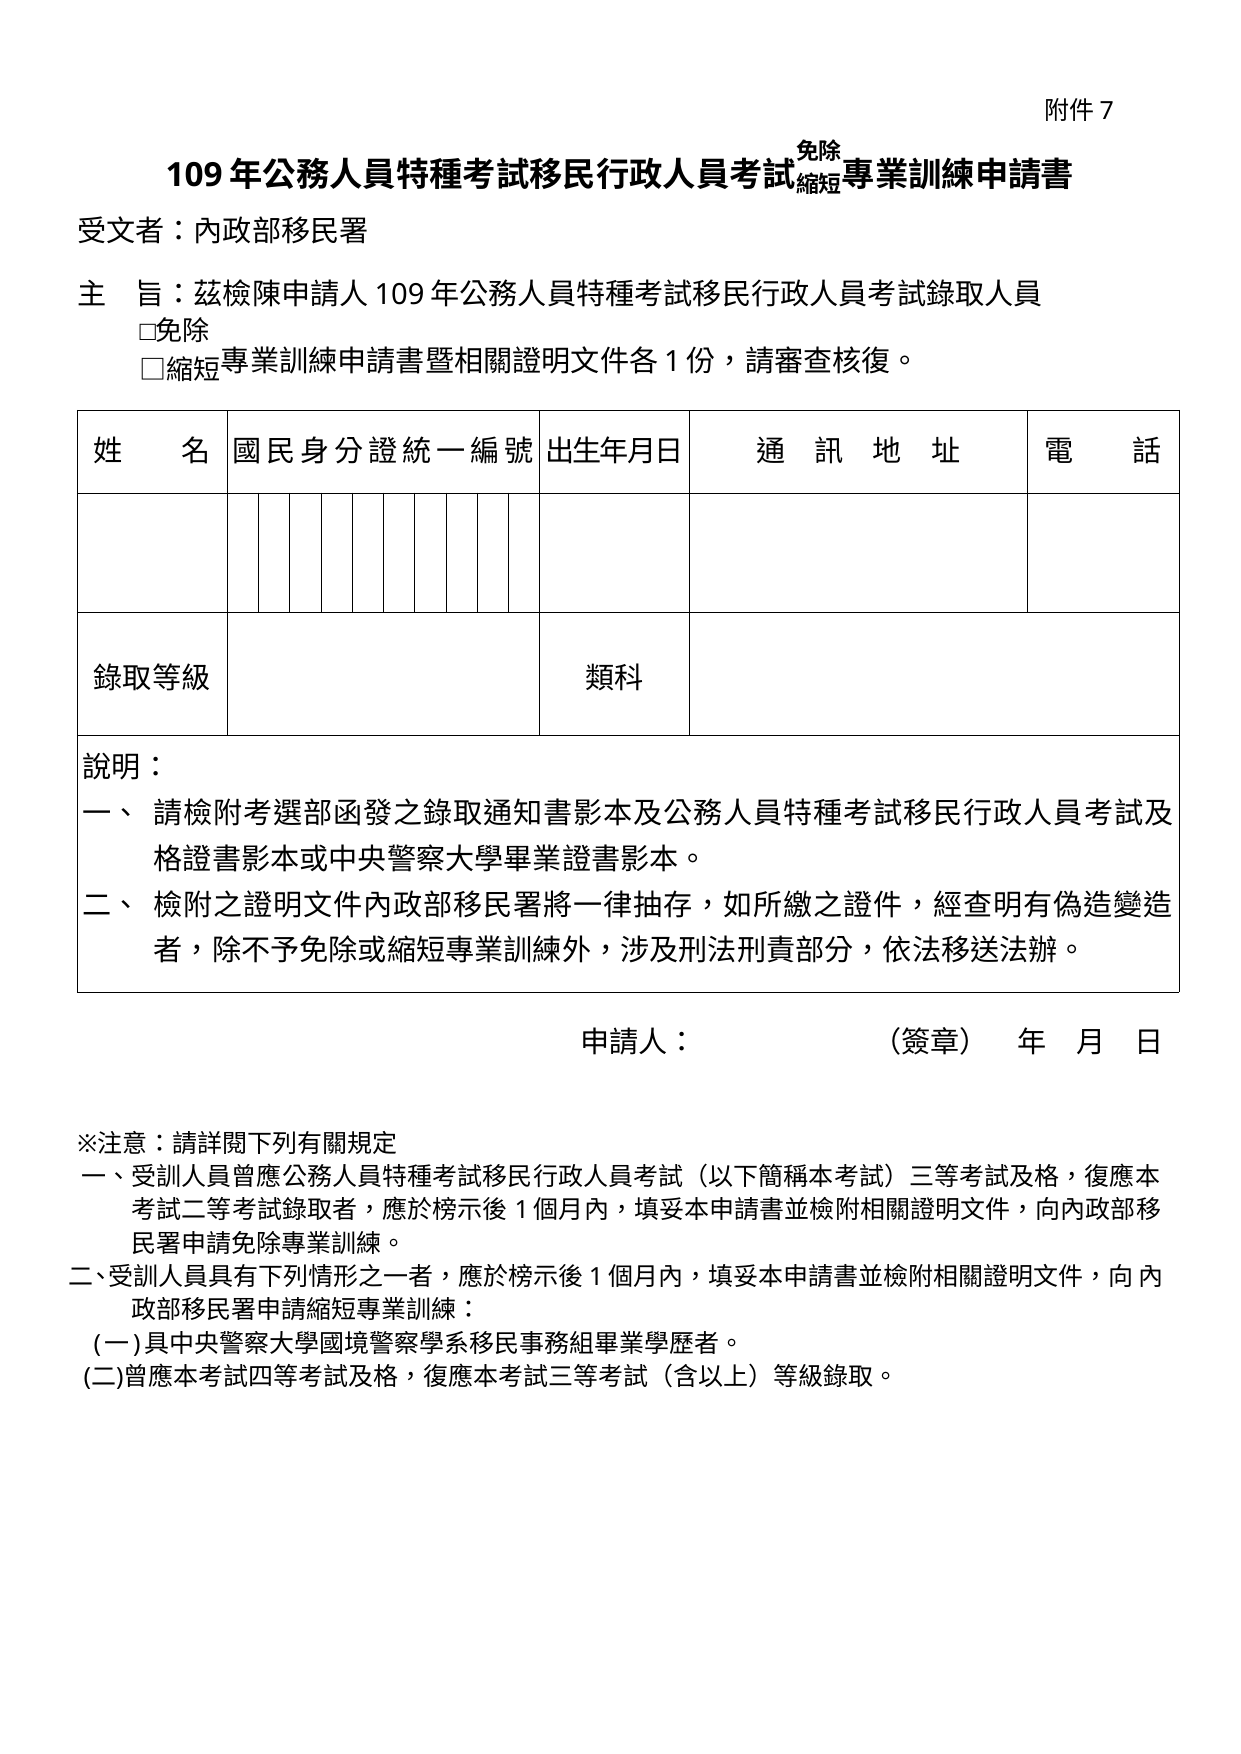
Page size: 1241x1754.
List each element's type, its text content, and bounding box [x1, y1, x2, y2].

table_cell [415, 494, 446, 612]
table_cell [447, 494, 477, 612]
table_cell [353, 494, 383, 612]
text □免除□縮短專業訓練申請書暨相關證明文件各1份，請審查核復。 [77, 318, 1163, 385]
table_cell [509, 494, 539, 612]
table_cell [322, 494, 352, 612]
text 一、受訓人員曾應公務人員特種考試移民行政人員考試（以下簡稱本考試）三等考試及格，復應本考試二等考試錄取者，應於榜示後1個月內，填妥本申請書並檢附相關證明文件，向內政部移民署申請免除專業訓練。 [81, 1159, 1163, 1259]
text ※注意：請詳閱下列有關規定 [77, 1125, 1163, 1159]
text (二)曾應本考試四等考試及格，復應本考試三等考試（含以上）等級錄取。 [77, 1359, 1154, 1392]
text 主 旨：茲檢陳申請人109年公務人員特種考試移民行政人員考試錄取人員 [77, 251, 1163, 318]
table_cell [78, 494, 227, 612]
table_cell 說明： 請檢附考選部函發之錄取通知書影本及公務人員特種考試移民行政人員考試及格證書影本或中央警察大學畢業證書影本。 檢附之證明文件內政部移民署將一律抽存，如所繳之證件，經查明有偽造變造者，除不予免除或縮短專業訓練外，涉及刑法刑責部分，依法移送法辦。 [78, 736, 1179, 992]
table_header 通 訊 地 址 [690, 411, 1027, 492]
table_cell [540, 494, 689, 612]
text 附件7 [1044, 89, 1156, 127]
table_cell [384, 494, 414, 612]
table_header 出生年月日 [540, 411, 689, 492]
table_cell 錄取等級 [78, 613, 227, 735]
table_cell [690, 613, 1179, 735]
table_header 國民身分證統一編號 [228, 411, 539, 492]
text 申請人： （簽章） 年 月 日 [77, 1025, 1163, 1059]
table_header 姓 名 [78, 411, 227, 492]
table_cell [228, 494, 258, 612]
text 二、受訓人員具有下列情形之一者，應於榜示後1個月內，填妥本申請書並檢附相關證明文件，向 內政部移民署申請縮短專業訓練： [55, 1259, 1163, 1325]
table_cell [259, 494, 289, 612]
text 受文者：內政部移民署 [77, 199, 1163, 251]
table_header 電 話 [1028, 411, 1179, 492]
table_cell 類科 [540, 613, 689, 735]
table_cell [690, 494, 1027, 612]
table_cell [1028, 494, 1179, 612]
text 109年公務人員特種考試移民行政人員考試免除縮短專業訓練申請書 [77, 82, 1171, 199]
table_cell [478, 494, 508, 612]
text (一)具中央警察大學國境警察學系移民事務組畢業學歷者。 [77, 1325, 1063, 1359]
table_cell [290, 494, 321, 612]
table_cell [228, 613, 539, 735]
